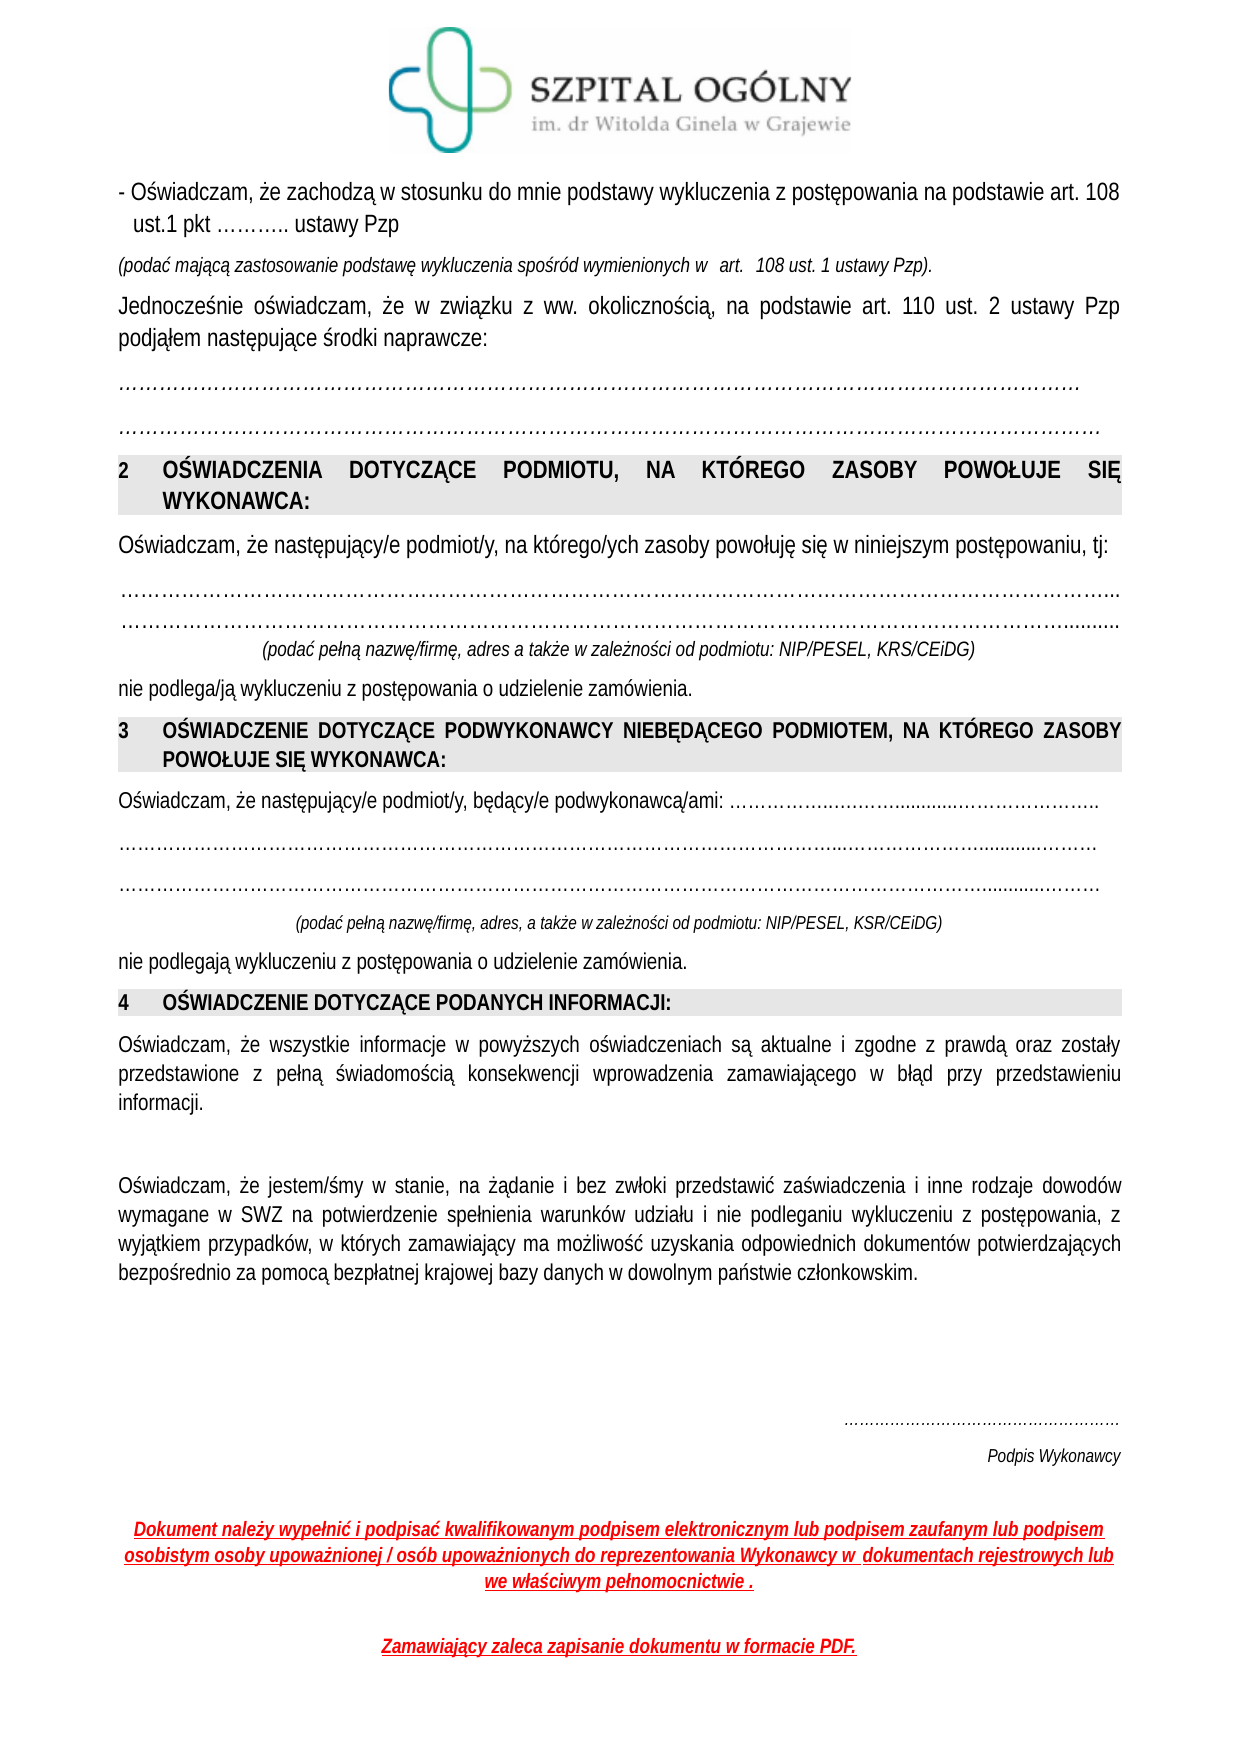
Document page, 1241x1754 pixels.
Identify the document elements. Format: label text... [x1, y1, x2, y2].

text ……………………………………………… [118, 1408, 1122, 1430]
list OŚWIADCZENIA DOTYCZĄCE PODMIOTU, NA KTÓREGO ZASOBY POWOŁUJE SIĘ WYKONAWCA: [118, 455, 1122, 515]
text …………………………………………………………………………………………………………………………… [118, 367, 1122, 395]
text Jednocześnie oświadczam, że w związku z ww. okolicznością, na podstawie art. 110 ust. 2 ustawy Pzp podjąłem następujące środki naprawcze: [118, 291, 1122, 351]
text (podać mającą zastosowanie podstawę wykluczenia spośród wymienionych w art. 108 ust. 1 ustawy Pzp). [118, 252, 1122, 276]
text ………………………………………………………………………………………………………………………………... …………………………………………………………………………………………………………………………..........(podać pełną nazwę/firmę, adres a także w zależności od podmiotu: NIP/PESEL, KRS/CEiDG) [118, 574, 1122, 661]
text Oświadczam, że jestem/śmy w stanie, na żądanie i bez zwłoki przedstawić zaświadczenia i inne rodzaje dowodów wymagane w SWZ na potwierdzenie spełnienia warunków udziału i nie podleganiu wykluczeniu z postępowania, z wyjątkiem przypadków, w których zamawiający ma możliwość uzyskania odpowiednich dokumentów potwierdzających bezpośrednio za pomocą bezpłatnej krajowej bazy danych w dowolnym państwie członkowskim. [118, 1172, 1122, 1285]
text …………………………………………………………………………………………………………………………............……… [118, 870, 1122, 897]
text (podać pełną nazwę/firmę, adres, a także w zależności od podmiotu: NIP/PESEL, KSR/CEiDG) [118, 912, 1122, 933]
list OŚWIADCZENIE DOTYCZĄCE PODANYCH INFORMACJI: [118, 989, 1122, 1016]
text ……………………………………………………………………………………………………………………………… [118, 411, 1122, 439]
text nie podlegają wykluczeniu z postępowania o udzielenie zamówienia. [118, 948, 1122, 974]
text Oświadczam, że wszystkie informacje w powyższych oświadczeniach są aktualne i zgodne z prawdą oraz zostały przedstawione z pełną świadomością konsekwencji wprowadzenia zamawiającego w błąd przy przedstawieniu informacji. [118, 1031, 1122, 1115]
picture [388, 27, 852, 153]
text Oświadczam, że następujący/e podmiot/y, będący/e podwykonawcą/ami: ……………..….……............………………….. [118, 787, 1122, 814]
text Podpis Wykonawcy [118, 1444, 1122, 1466]
text Zamawiający zaleca zapisanie dokumentu w formacie PDF. [118, 1634, 1122, 1658]
text Dokument należy wypełnić i podpisać kwalifikowanym podpisem elektronicznym lub podpisem zaufanym lub podpisem osobistym osoby upoważnionej / osób upoważnionych do reprezentowania Wykonawcy w dokumentach rejestrowych lub we właściwym pełnomocnictwie . [118, 1517, 1122, 1593]
list OŚWIADCZENIE DOTYCZĄCE PODWYKONAWCY NIEBĘDĄCEGO PODMIOTEM, NA KTÓREGO ZASOBY POWOŁUJE SIĘ WYKONAWCA: [118, 717, 1122, 772]
text ……………………………………………………………………………………………………...…………………............……… [118, 829, 1122, 855]
text - Oświadczam, że zachodzą w stosunku do mnie podstawy wykluczenia z postępowania na podstawie art. 108 ust.1 pkt ……….. ustawy Pzp [118, 177, 1122, 237]
text Oświadczam, że następujący/e podmiot/y, na którego/ych zasoby powołuję się w niniejszym postępowaniu, tj: [118, 530, 1122, 559]
text nie podlega/ją wykluczeniu z postępowania o udzielenie zamówienia. [118, 675, 1122, 702]
